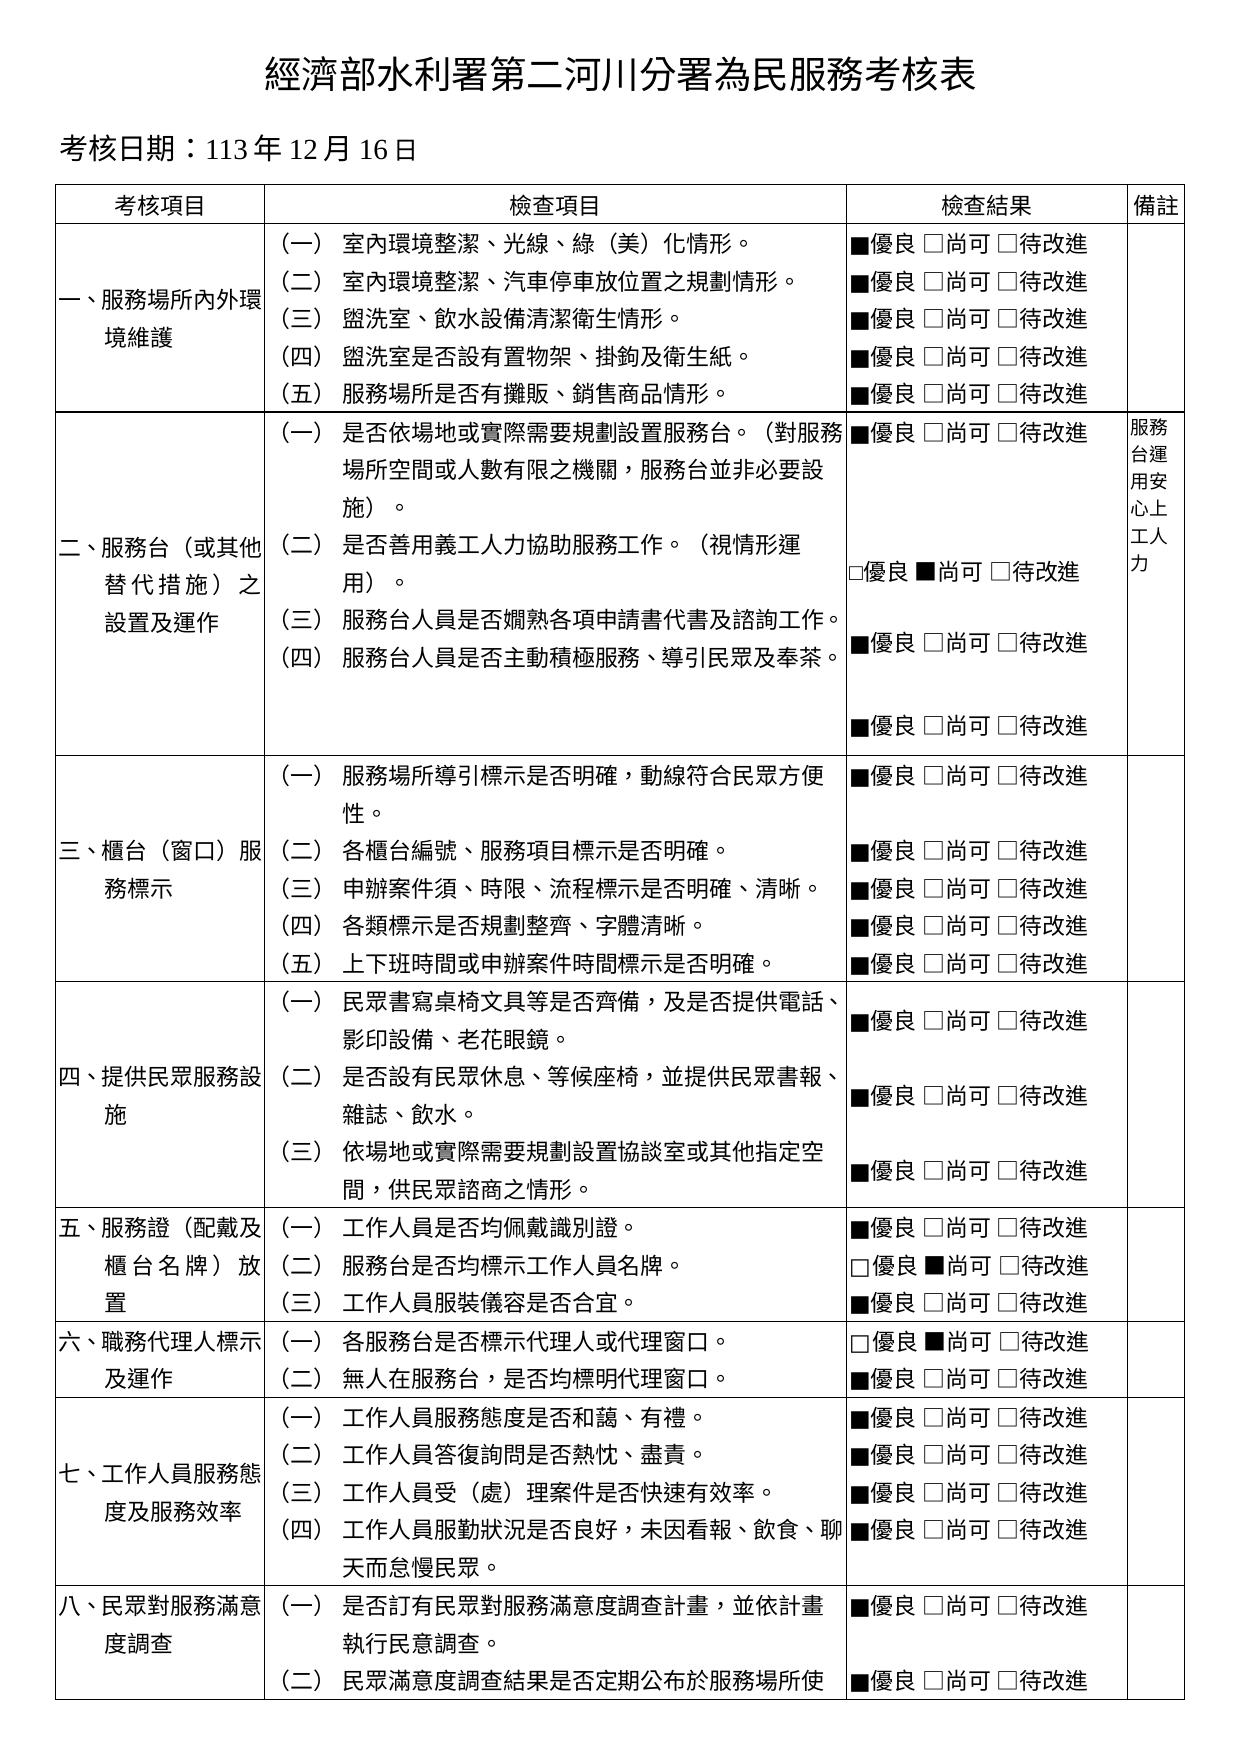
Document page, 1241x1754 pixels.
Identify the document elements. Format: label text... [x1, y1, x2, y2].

table_header 考核項目 [56, 185, 264, 223]
table_cell 六、職務代理人標示及運作 [56, 1322, 264, 1397]
table_cell 是否訂有民眾對服務滿意度調查計畫，並依計畫執行民意調查。 民眾滿意度調查結果是否定期公布於服務場所使民眾及服務同仁知悉。 民眾反映不佳之服務項目是否有具體改善措施。 [265, 1586, 846, 1699]
table_cell [1128, 756, 1184, 981]
table_cell 是否依場地或實際需要規劃設置服務台。（對服務場所空間或人數有限之機關，服務台並非必要設施）。 是否善用義工人力協助服務工作。（視情形運用）。 服務台人員是否嫺熟各項申請書代書及諮詢工作。 服務台人員是否主動積極服務、導引民眾及奉茶。 [265, 413, 846, 755]
table_cell 四、提供民眾服務設施 [56, 982, 264, 1207]
table_cell ■優良 □尚可 □待改進 ■優良 □尚可 □待改進 [847, 1586, 1127, 1699]
table_cell 室內環境整潔、光線、綠（美）化情形。 室內環境整潔、汽車停車放位置之規劃情形。 盥洗室、飲水設備清潔衛生情形。 盥洗室是否設有置物架、掛鉤及衛生紙。 服務場所是否有攤販、銷售商品情形。 [265, 224, 846, 411]
table_cell [1128, 982, 1184, 1207]
table_cell ■優良 □尚可 □待改進 ■優良 □尚可 □待改進 ■優良 □尚可 □待改進 ■優良 □尚可 □待改進 [847, 1398, 1127, 1585]
table_cell 服務台運用安心上工人力 [1128, 413, 1184, 755]
table_cell ■優良 □尚可 □待改進 ■優良 □尚可 □待改進 ■優良 □尚可 □待改進 [847, 982, 1127, 1207]
table_cell 八、民眾對服務滿意度調查 [56, 1586, 264, 1699]
table_cell 七、工作人員服務態度及服務效率 [56, 1398, 264, 1585]
table_header 備註 [1128, 185, 1184, 223]
table_cell 二、服務台（或其他替代措施）之設置及運作 [56, 413, 264, 755]
table_cell 服務場所導引標示是否明確，動線符合民眾方便性。 各櫃台編號、服務項目標示是否明確。 申辦案件須、時限、流程標示是否明確、清晰。 各類標示是否規劃整齊、字體清晰。 上下班時間或申辦案件時間標示是否明確。 [265, 756, 846, 981]
table_cell 工作人員是否均佩戴識別證。 服務台是否均標示工作人員名牌。 工作人員服裝儀容是否合宜。 [265, 1208, 846, 1321]
table_cell 各服務台是否標示代理人或代理窗口。 無人在服務台，是否均標明代理窗口。 [265, 1322, 846, 1397]
table_cell 民眾書寫桌椅文具等是否齊備，及是否提供電話、影印設備、老花眼鏡。 是否設有民眾休息、等候座椅，並提供民眾書報、雜誌、飲水。 依場地或實際需要規劃設置協談室或其他指定空間，供民眾諮商之情形。 [265, 982, 846, 1207]
table_cell ■優良 □尚可 □待改進 □優良 ■尚可 □待改進 ■優良 □尚可 □待改進 [847, 1208, 1127, 1321]
table_cell 三、櫃台（窗口）服務標示 [56, 756, 264, 981]
table_header 檢查結果 [847, 185, 1127, 223]
table_cell [1128, 1398, 1184, 1585]
table_cell [1128, 1208, 1184, 1321]
table_cell [1128, 1322, 1184, 1397]
text 考核日期：113年12月16日 [59, 109, 1181, 184]
table_cell [1128, 1586, 1184, 1699]
table_cell ■優良 □尚可 □待改進 ■優良 □尚可 □待改進 ■優良 □尚可 □待改進 ■優良 □尚可 □待改進 ■優良 □尚可 □待改進 [847, 224, 1127, 411]
table_cell ■優良 □尚可 □待改進 ■優良 □尚可 □待改進 ■優良 □尚可 □待改進 ■優良 □尚可 □待改進 ■優良 □尚可 □待改進 [847, 756, 1127, 981]
table_cell 一、服務場所內外環境維護 [56, 224, 264, 411]
text 經濟部水利署第二河川分署為民服務考核表 [59, 34, 1181, 109]
table_header 檢查項目 [265, 185, 846, 223]
table_cell 五、服務證（配戴及櫃台名牌）放置 [56, 1208, 264, 1321]
table_cell 工作人員服務態度是否和藹、有禮。 工作人員答復詢問是否熱忱、盡責。 工作人員受（處）理案件是否快速有效率。 工作人員服勤狀況是否良好，未因看報、飲食、聊天而怠慢民眾。 [265, 1398, 846, 1585]
table_cell □優良 ■尚可 □待改進 ■優良 □尚可 □待改進 [847, 1322, 1127, 1397]
table_cell [1128, 224, 1184, 411]
table_cell ■優良 □尚可 □待改進 □優良 ■尚可 □待改進 ■優良 □尚可 □待改進 ■優良 □尚可 □待改進 [847, 413, 1127, 755]
